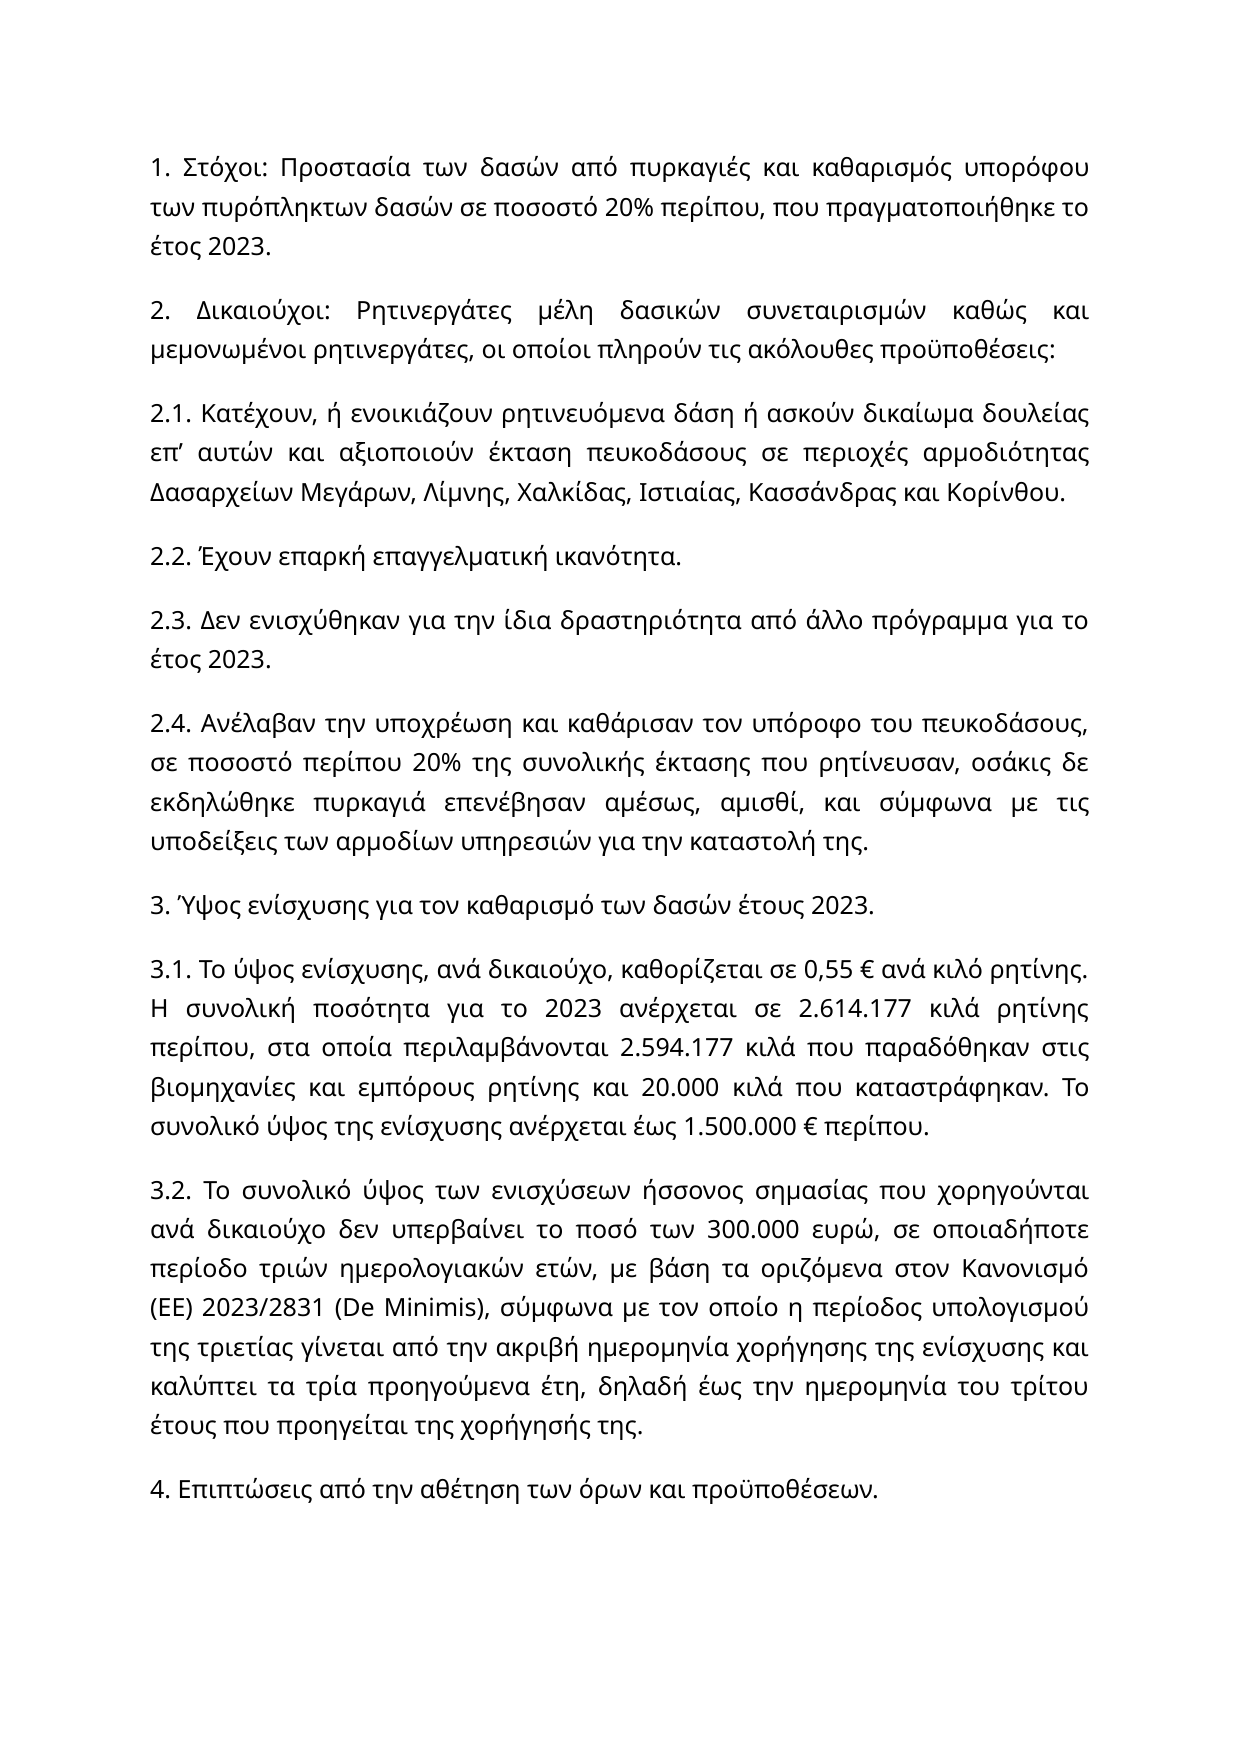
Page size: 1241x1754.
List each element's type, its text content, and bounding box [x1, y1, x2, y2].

text 2. Δικαιούχοι: Ρητινεργάτες μέλη δασικών συνεταιρισμών καθώς και μεμονωμένοι ρητινεργάτες, οι οποίοι πληρούν τις ακόλουθες προϋποθέσεις: [150, 292, 1090, 366]
text 3.1. Το ύψος ενίσχυσης, ανά δικαιούχο, καθορίζεται σε 0,55 € ανά κιλό ρητίνης. Η συνολική ποσότητα για το 2023 ανέρχεται σε 2.614.177 κιλά ρητίνης περίπου, στα οποία περιλαμβάνονται 2.594.177 κιλά που παραδόθηκαν στις βιομηχανίες και εμπόρους ρητίνης και 20.000 κιλά που καταστράφηκαν. Το συνολικό ύψος της ενίσχυσης ανέρχεται έως 1.500.000 € περίπου. [150, 952, 1090, 1142]
text 2.1. Κατέχουν, ή ενοικιάζουν ρητινευόμενα δάση ή ασκούν δικαίωμα δουλείας επ’ αυτών και αξιοποιούν έκταση πευκοδάσους σε περιοχές αρμοδιότητας Δασαρχείων Μεγάρων, Λίμνης, Χαλκίδας, Ιστιαίας, Κασσάνδρας και Κορίνθου. [150, 396, 1090, 508]
text 2.4. Ανέλαβαν την υποχρέωση και καθάρισαν τον υπόροφο του πευκοδάσους, σε ποσοστό περίπου 20% της συνολικής έκτασης που ρητίνευσαν, οσάκις δε εκδηλώθηκε πυρκαγιά επενέβησαν αμέσως, αμισθί, και σύμφωνα με τις υποδείξεις των αρμοδίων υπηρεσιών για την καταστολή της. [150, 706, 1090, 857]
text 3. Ύψος ενίσχυσης για τον καθαρισμό των δασών έτους 2023. [150, 887, 1090, 922]
text 2.3. Δεν ενισχύθηκαν για την ίδια δραστηριότητα από άλλο πρόγραμμα για το έτος 2023. [150, 602, 1090, 676]
text 4. Επιπτώσεις από την αθέτηση των όρων και προϋποθέσεων. [150, 1472, 1090, 1506]
text 2.2. Έχουν επαρκή επαγγελματική ικανότητα. [150, 538, 1090, 572]
text 1. Στόχοι: Προστασία των δασών από πυρκαγιές και καθαρισμός υπορόφου των πυρόπληκτων δασών σε ποσοστό 20% περίπου, που πραγματοποιήθηκε το έτος 2023. [150, 150, 1090, 262]
text 3.2. Το συνολικό ύψος των ενισχύσεων ήσσονος σημασίας που χορηγούνται ανά δικαιούχο δεν υπερβαίνει το ποσό των 300.000 ευρώ, σε οποιαδήποτε περίοδο τριών ημερολογιακών ετών, με βάση τα οριζόμενα στον Κανονισμό (ΕΕ) 2023/2831 (De Minimis), σύμφωνα με τον οποίο η περίοδος υπολογισμού της τριετίας γίνεται από την ακριβή ημερομηνία χορήγησης της ενίσχυσης και καλύπτει τα τρία προηγούμενα έτη, δηλαδή έως την ημερομηνία του τρίτου έτους που προηγείται της χορήγησής της. [150, 1172, 1090, 1442]
